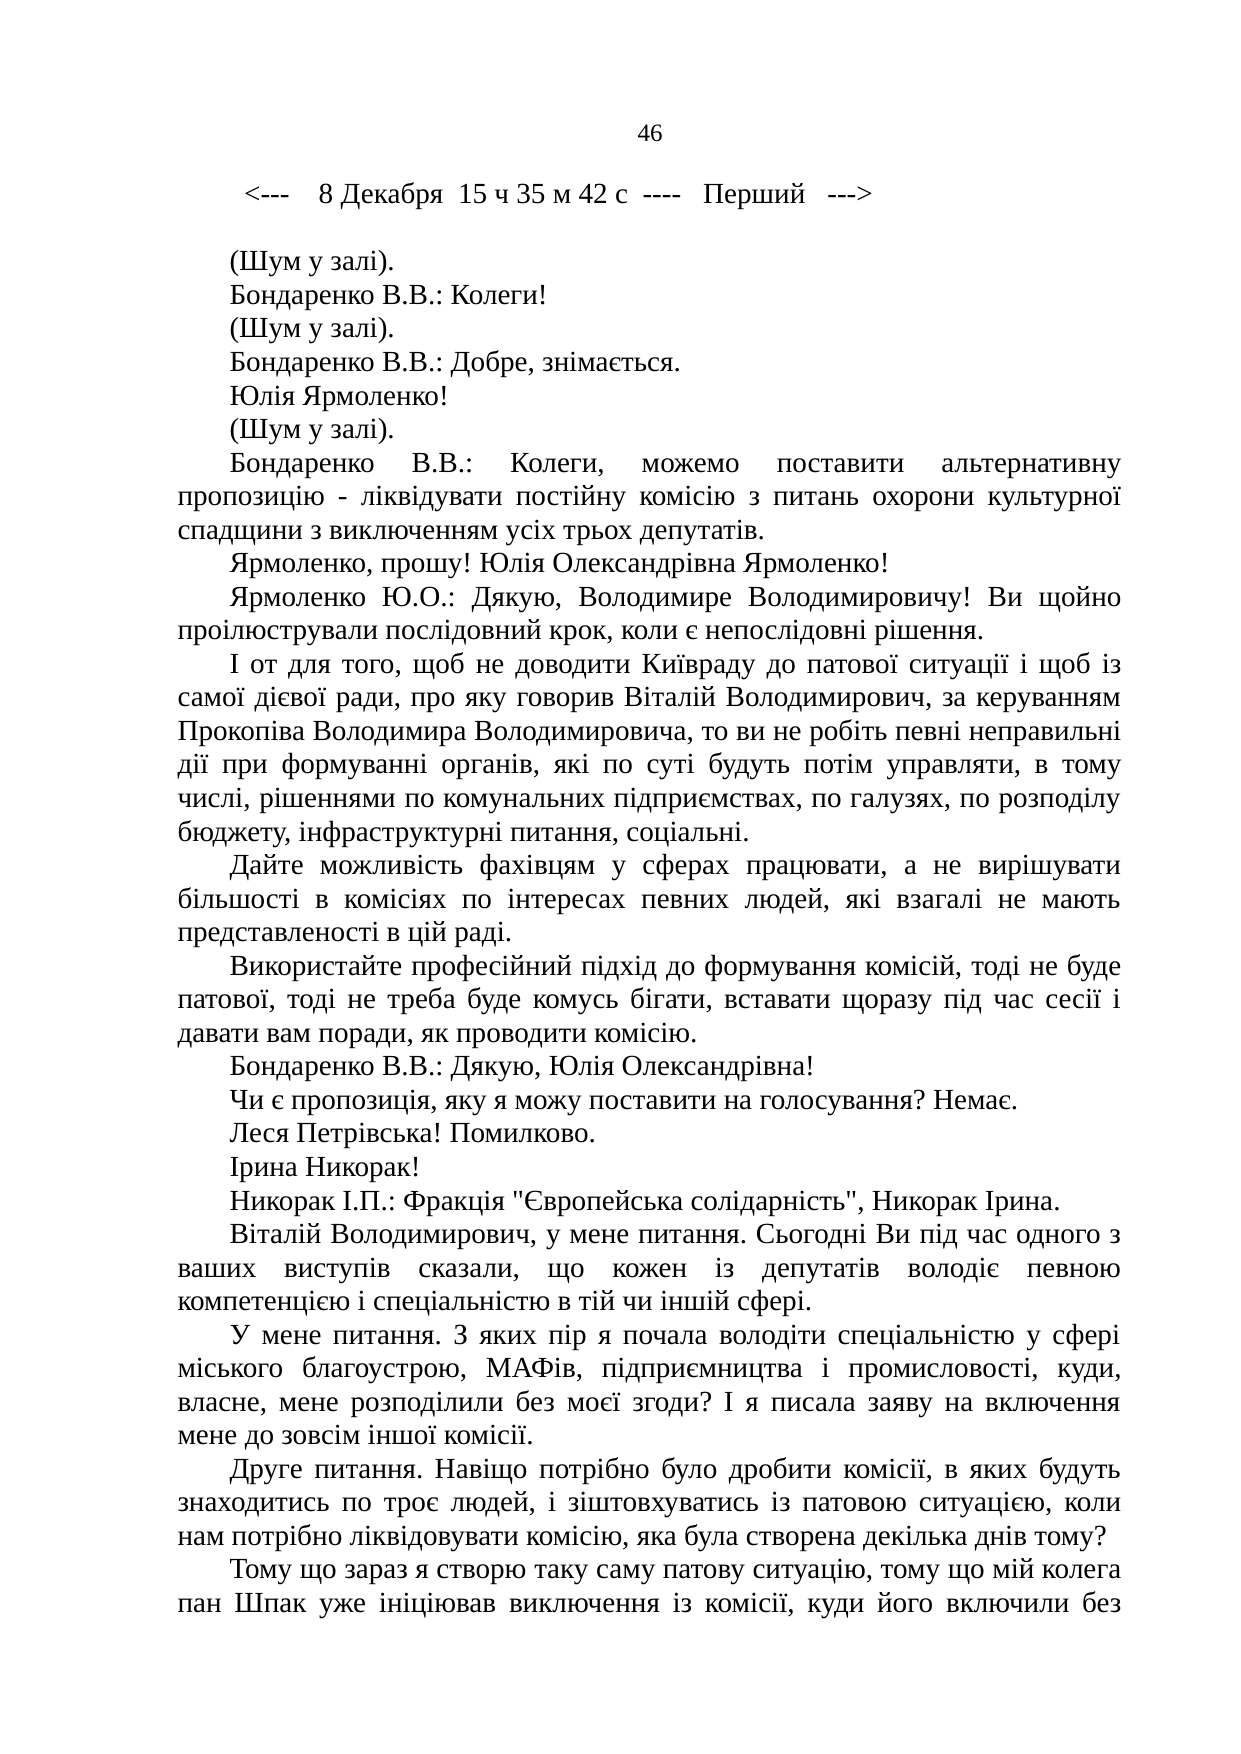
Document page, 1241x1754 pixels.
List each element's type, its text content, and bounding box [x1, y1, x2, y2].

text (Шум у залі). [177, 311, 1122, 344]
text Віталій Володимирович, у мене питання. Сьогодні Ви під час одного з ваших виступів сказали, що кожен із депутатів володіє певною компетенцією і спеціальністю в тій чи іншій сфері. [177, 1216, 1122, 1317]
text (Шум у залі). [177, 411, 1122, 445]
text Ярмоленко Ю.О.: Дякую, Володимире Володимировичу! Ви щойно проілюстрували послідовний крок, коли є непослідовні рішення. [177, 579, 1122, 646]
text Бондаренко В.В.: Дякую, Юлія Олександрівна! [177, 1048, 1122, 1082]
text Використайте професійний підхід до формування комісій, тоді не буде патової, тоді не треба буде комусь бігати, вставати щоразу під час сесії і давати вам поради, як проводити комісію. [177, 948, 1122, 1048]
text Чи є пропозиція, яку я можу поставити на голосування? Немає. [177, 1082, 1122, 1116]
text <--- 8 Декабря 15 ч 35 м 42 с ---- Перший ---> [177, 176, 1122, 210]
text Бондаренко В.В.: Колеги, можемо поставити альтернативну пропозицію - ліквідувати постійну комісію з питань охорони культурної спадщини з виключенням усіх трьох депутатів. [177, 445, 1122, 545]
text (Шум у залі). [177, 243, 1122, 277]
text Бондаренко В.В.: Колеги! [177, 277, 1122, 311]
text Никорак І.П.: Фракція "Європейська солідарність", Никорак Ірина. [177, 1183, 1122, 1216]
text Юлія Ярмоленко! [177, 378, 1122, 411]
text Ярмоленко, прошу! Юлія Олександрівна Ярмоленко! [177, 545, 1122, 579]
text Тому що зараз я створю таку саму патову ситуацію, тому що мій колега пан Шпак уже ініціював виключення із комісії, куди його включили без [177, 1552, 1122, 1619]
text Ірина Никорак! [177, 1149, 1122, 1183]
text І от для того, щоб не доводити Київраду до патової ситуації і щоб із самої дієвої ради, про яку говорив Віталій Володимирович, за керуванням Прокопіва Володимира Володимировича, то ви не робіть певні неправильні дії при формуванні органів, які по суті будуть потім управляти, в тому числі, рішеннями по комунальних підприємствах, по галузях, по розподілу бюджету, інфраструктурні питання, соціальні. [177, 646, 1122, 847]
text Леся Петрівська! Помилково. [177, 1116, 1122, 1149]
text Бондаренко В.В.: Добре, знімається. [177, 344, 1122, 378]
text Друге питання. Навіщо потрібно було дробити комісії, в яких будуть знаходитись по троє людей, і зіштовхуватись із патовою ситуацією, коли нам потрібно ліквідовувати комісію, яка була створена декілька днів тому? [177, 1451, 1122, 1552]
text У мене питання. З яких пір я почала володіти спеціальністю у сфері міського благоустрою, МАФів, підприємництва і промисловості, куди, власне, мене розподілили без моєї згоди? І я писала заяву на включення мене до зовсім іншої комісії. [177, 1317, 1122, 1451]
text Дайте можливість фахівцям у сферах працювати, а не вирішувати більшості в комісіях по інтересах певних людей, які взагалі не мають представленості в цій раді. [177, 847, 1122, 948]
